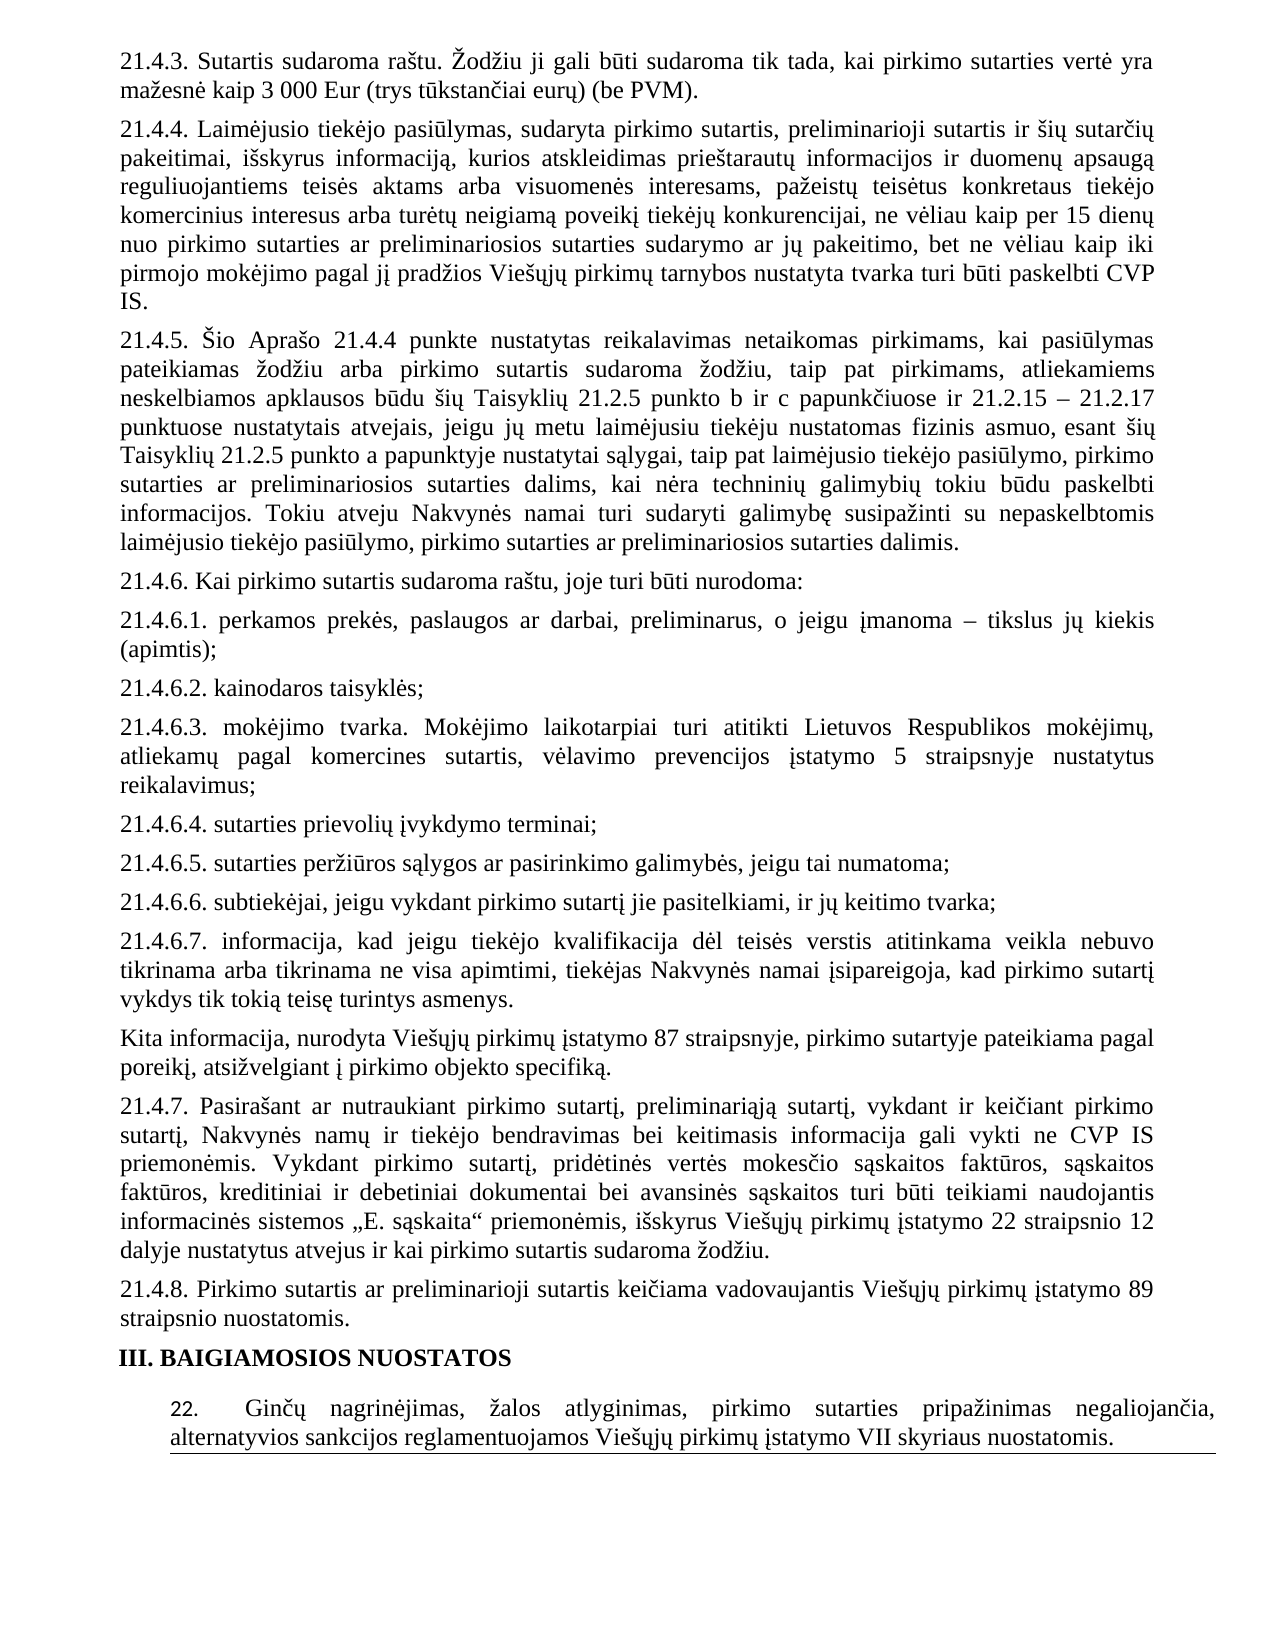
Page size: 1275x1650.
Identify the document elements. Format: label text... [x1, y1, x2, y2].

list Ginčų nagrinėjimas, žalos atlyginimas, pirkimo sutarties pripažinimas negaliojančia, alternatyvios sankcijos reglamentuojamos Viešųjų pirkimų įstatymo VII skyriaus nuostatomis.Formos viršus [170, 1393, 1216, 1453]
text III. BAIGIAMOSIOS NUOSTATOS [118, 1343, 1216, 1372]
table_cell 21.4.3. Sutartis sudaroma raštu. Žodžiu ji gali būti sudaroma tik tada, kai pirkimo sutarties vertė yra mažesnė kaip 3 000 Eur (trys tūkstančiai eurų) (be PVM). 21.4.4. Laimėjusio tiekėjo pasiūlymas, sudaryta pirkimo sutartis, preliminarioji sutartis ir šių sutarčių pakeitimai, išskyrus informaciją, kurios atskleidimas prieštarautų informacijos ir duomenų apsaugą reguliuojantiems teisės aktams arba visuomenės interesams, pažeistų teisėtus konkretaus tiekėjo komercinius interesus arba turėtų neigiamą poveikį tiekėjų konkurencijai, ne vėliau kaip per 15 dienų nuo pirkimo sutarties ar preliminariosios sutarties sudarymo ar jų pakeitimo, bet ne vėliau kaip iki pirmojo mokėjimo pagal jį pradžios Viešųjų pirkimų tarnybos nustatyta tvarka turi būti paskelbti CVP IS. 21.4.5. Šio Aprašo 21.4.4 punkte nustatytas reikalavimas netaikomas pirkimams, kai pasiūlymas pateikiamas žodžiu arba pirkimo sutartis sudaroma žodžiu, taip pat pirkimams, atliekamiems neskelbiamos apklausos būdu šių Taisyklių 21.2.5 punkto b ir c papunkčiuose ir 21.2.15 – 21.2.17 punktuose nustatytais atvejais, jeigu jų metu laimėjusiu tiekėju nustatomas fizinis asmuo, esant šių Taisyklių 21.2.5 punkto a papunktyje nustatytai sąlygai, taip pat laimėjusio tiekėjo pasiūlymo, pirkimo sutarties ar preliminariosios sutarties dalims, kai nėra techninių galimybių tokiu būdu paskelbti informacijos. Tokiu atveju Nakvynės namai turi sudaryti galimybę susipažinti su nepaskelbtomis laimėjusio tiekėjo pasiūlymo, pirkimo sutarties ar preliminariosios sutarties dalimis. 21.4.6. Kai pirkimo sutartis sudaroma raštu, joje turi būti nurodoma: 21.4.6.1. perkamos prekės, paslaugos ar darbai, preliminarus, o jeigu įmanoma – tikslus jų kiekis (apimtis); 21.4.6.2. kainodaros taisyklės; 21.4.6.3. mokėjimo tvarka. Mokėjimo laikotarpiai turi atitikti Lietuvos Respublikos mokėjimų, atliekamų pagal komercines sutartis, vėlavimo prevencijos įstatymo 5 straipsnyje nustatytus reikalavimus; 21.4.6.4. sutarties prievolių įvykdymo terminai; 21.4.6.5. sutarties peržiūros sąlygos ar pasirinkimo galimybės, jeigu tai numatoma; 21.4.6.6. subtiekėjai, jeigu vykdant pirkimo sutartį jie pasitelkiami, ir jų keitimo tvarka; 21.4.6.7. informacija, kad jeigu tiekėjo kvalifikacija dėl teisės verstis atitinkama veikla nebuvo tikrinama arba tikrinama ne visa apimtimi, tiekėjas Nakvynės namai įsipareigoja, kad pirkimo sutartį vykdys tik tokią teisę turintys asmenys. Kita informacija, nurodyta Viešųjų pirkimų įstatymo 87 straipsnyje, pirkimo sutartyje pateikiama pagal poreikį, atsižvelgiant į pirkimo objekto specifiką. 21.4.7. Pasirašant ar nutraukiant pirkimo sutartį, preliminariąją sutartį, vykdant ir keičiant pirkimo sutartį, Nakvynės namų ir tiekėjo bendravimas bei keitimasis informacija gali vykti ne CVP IS priemonėmis. Vykdant pirkimo sutartį, pridėtinės vertės mokesčio sąskaitos faktūros, sąskaitos faktūros, kreditiniai ir debetiniai dokumentai bei avansinės sąskaitos turi būti teikiami naudojantis informacinės sistemos „E. sąskaita“ priemonėmis, išskyrus Viešųjų pirkimų įstatymo 22 straipsnio 12 dalyje nustatytus atvejus ir kai pirkimo sutartis sudaroma žodžiu. 21.4.8. Pirkimo sutartis ar preliminarioji sutartis keičiama vadovaujantis Viešųjų pirkimų įstatymo 89 straipsnio nuostatomis. [118, 44, 1157, 1343]
